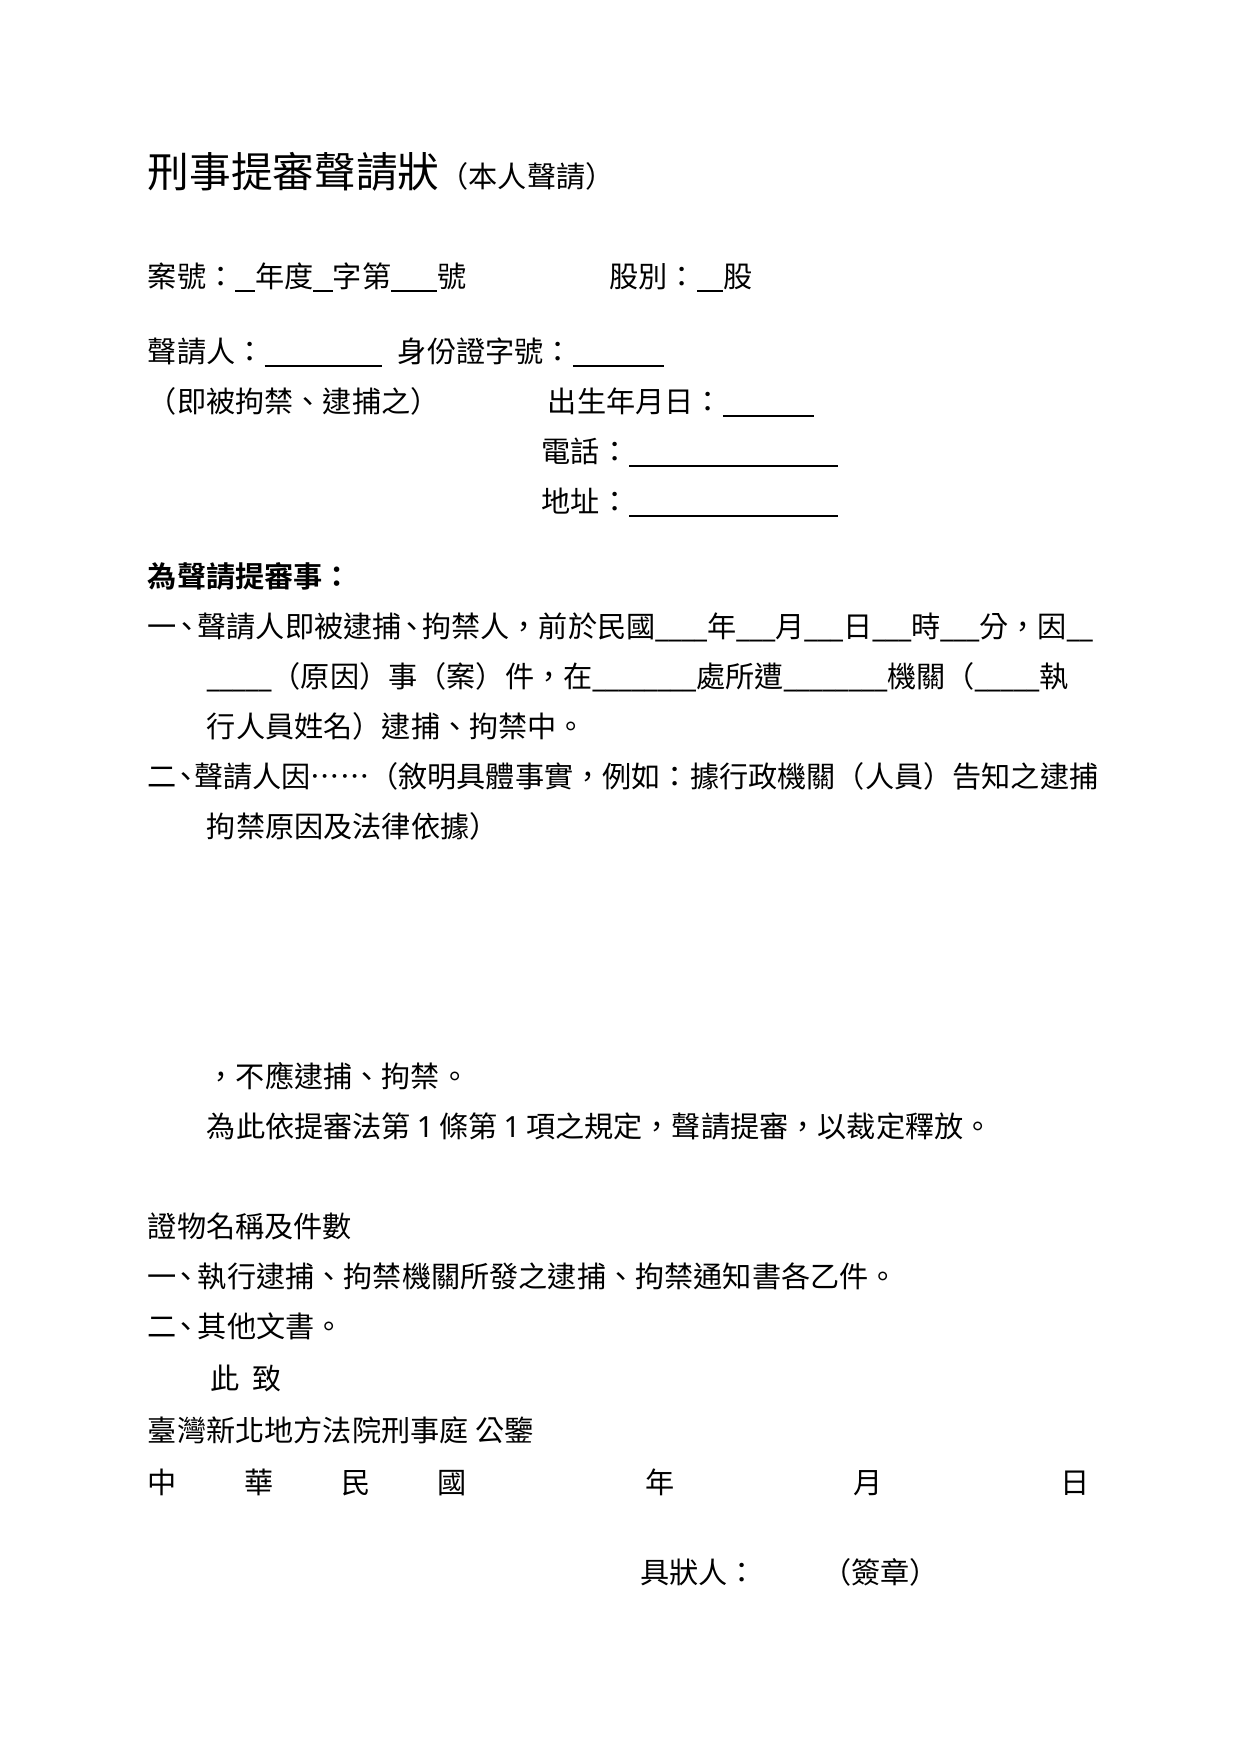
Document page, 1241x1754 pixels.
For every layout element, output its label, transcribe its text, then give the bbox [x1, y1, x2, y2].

text 為此依提審法第1條第1項之規定，聲請提審，以裁定釋放。 [207, 1098, 1092, 1148]
text ，不應逮捕、拘禁。 [206, 1048, 1092, 1098]
text 一、聲請人即被逮捕、拘禁人，前於民國____年___月___日___時___分，因_______（原因）事（案）件，在________處所遭________機關（_____執行人員姓名）逮捕、拘禁中。 [148, 598, 1092, 748]
text 具狀人： （簽章） [640, 1541, 1092, 1593]
text 為聲請提審事： [148, 548, 1092, 598]
text 中 華 民 國 年 月 日 [148, 1452, 1092, 1504]
text 此 致 [210, 1348, 1092, 1400]
text （即被拘禁、逮捕之） 出生年月日： [148, 373, 1092, 423]
text 一、 執行逮捕、拘禁機關所發之逮捕、拘禁通知書各乙件。 [148, 1248, 1092, 1298]
text 二、 其他文書。 [148, 1298, 1092, 1348]
text 地址： [148, 473, 1092, 523]
text 案號： 年度 字第 號 股別： 股 [148, 248, 1092, 298]
text 二、聲請人因……（敘明具體事實，例如：據行政機關（人員）告知之逮捕、拘禁原因及法律依據） [148, 748, 1092, 848]
text 證物名稱及件數 [148, 1198, 1092, 1248]
text 聲請人： 身份證字號： [148, 323, 1092, 373]
text 臺灣新北地方法院刑事庭 公鑒 [148, 1400, 1092, 1452]
text 電話： [148, 423, 1092, 473]
text 刑事提審聲請狀（本人聲請） [148, 148, 1092, 198]
